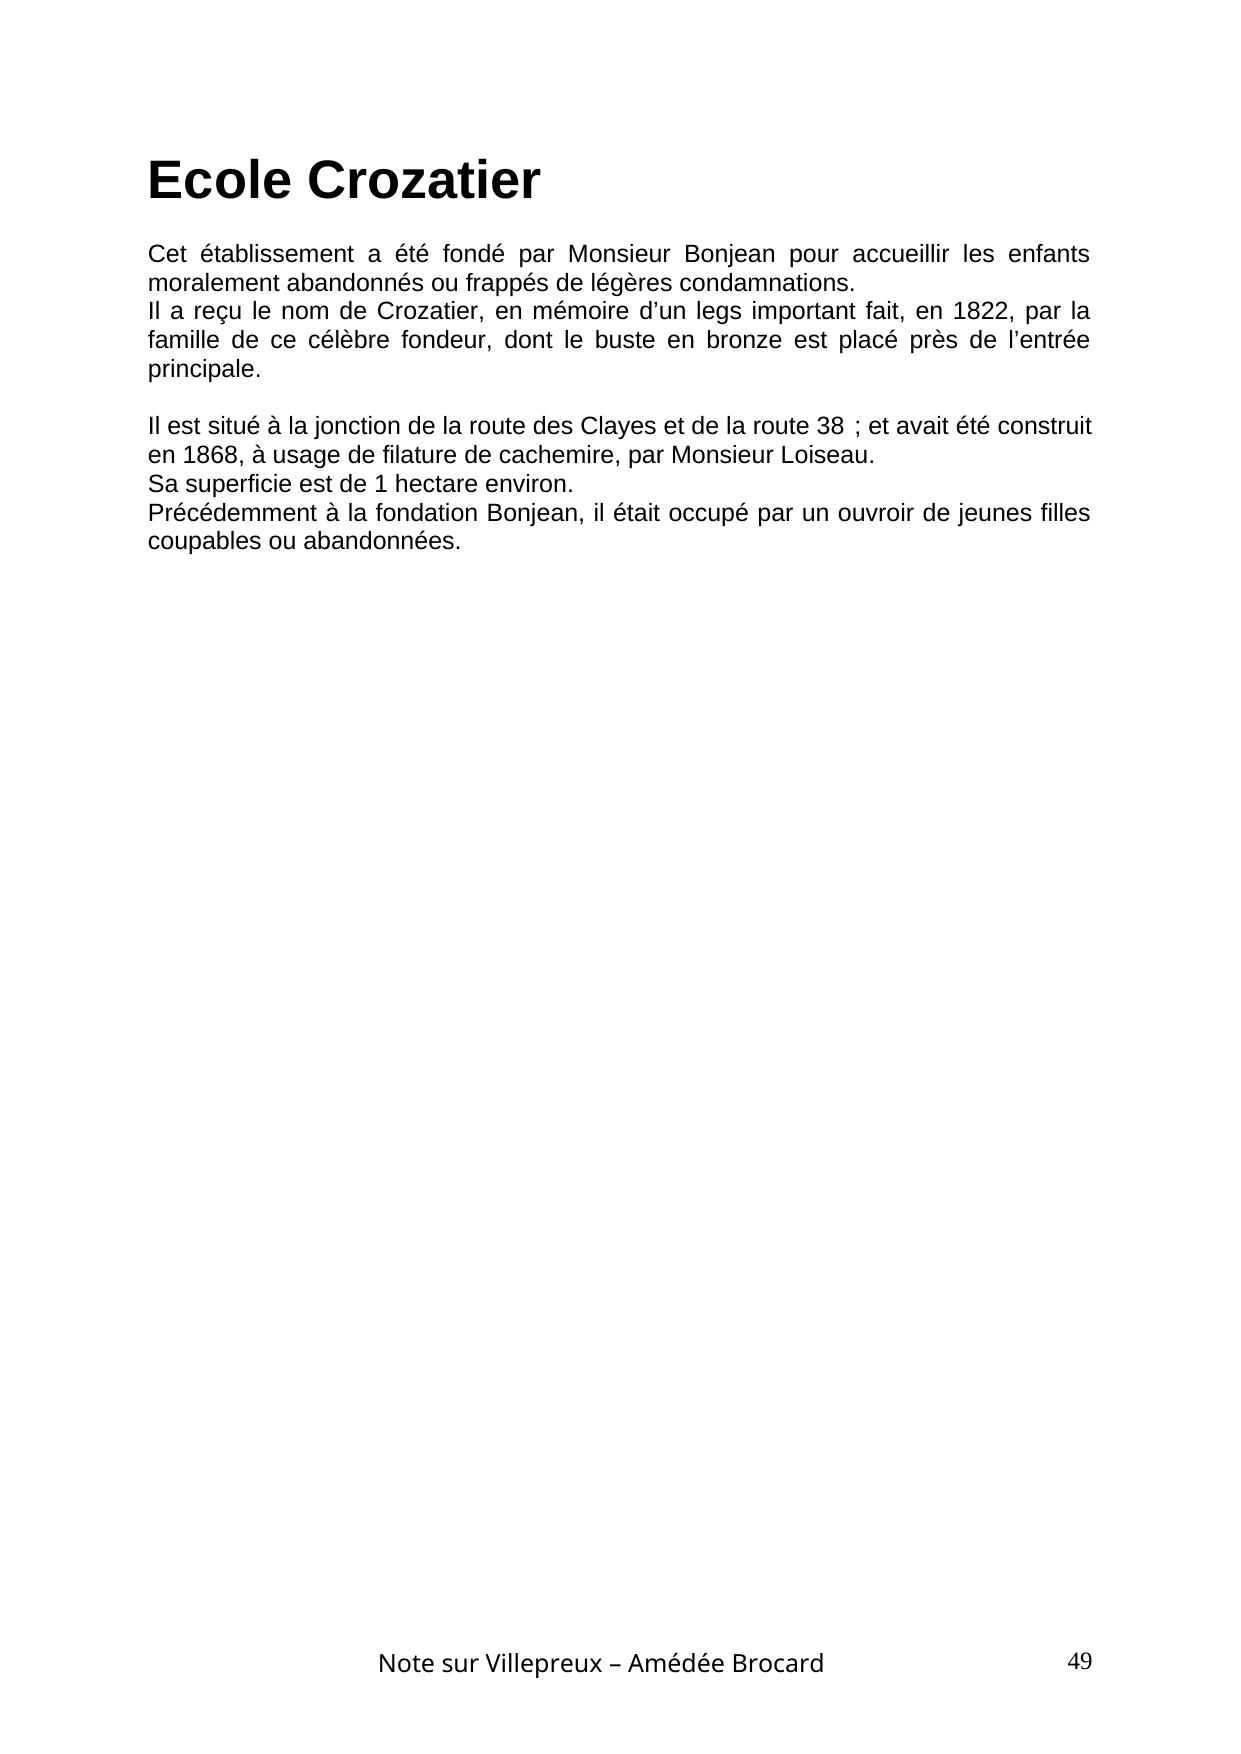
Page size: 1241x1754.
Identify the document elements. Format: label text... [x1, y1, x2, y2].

text Précédemment à la fondation Bonjean, il était occupé par un ouvroir de jeunes filles coupables ou abandonnées. [148, 497, 1092, 555]
text Cet établissement a été fondé par Monsieur Bonjean pour accueillir les enfants moralement abandonnés ou frappés de légères condamnations. [148, 239, 1092, 296]
text Sa superficie est de 1 hectare environ. [148, 469, 1092, 497]
text Il est situé à la jonction de la route des Clayes et de la route 38 ; et avait été construit en 1868, à usage de filature de cachemire, par Monsieur Loiseau. [148, 411, 1092, 469]
text Ecole Crozatier [148, 148, 1092, 210]
text Il a reçu le nom de Crozatier, en mémoire d’un legs important fait, en 1822, par la famille de ce célèbre fondeur, dont le buste en bronze est placé près de l’entrée principale. [148, 296, 1092, 382]
